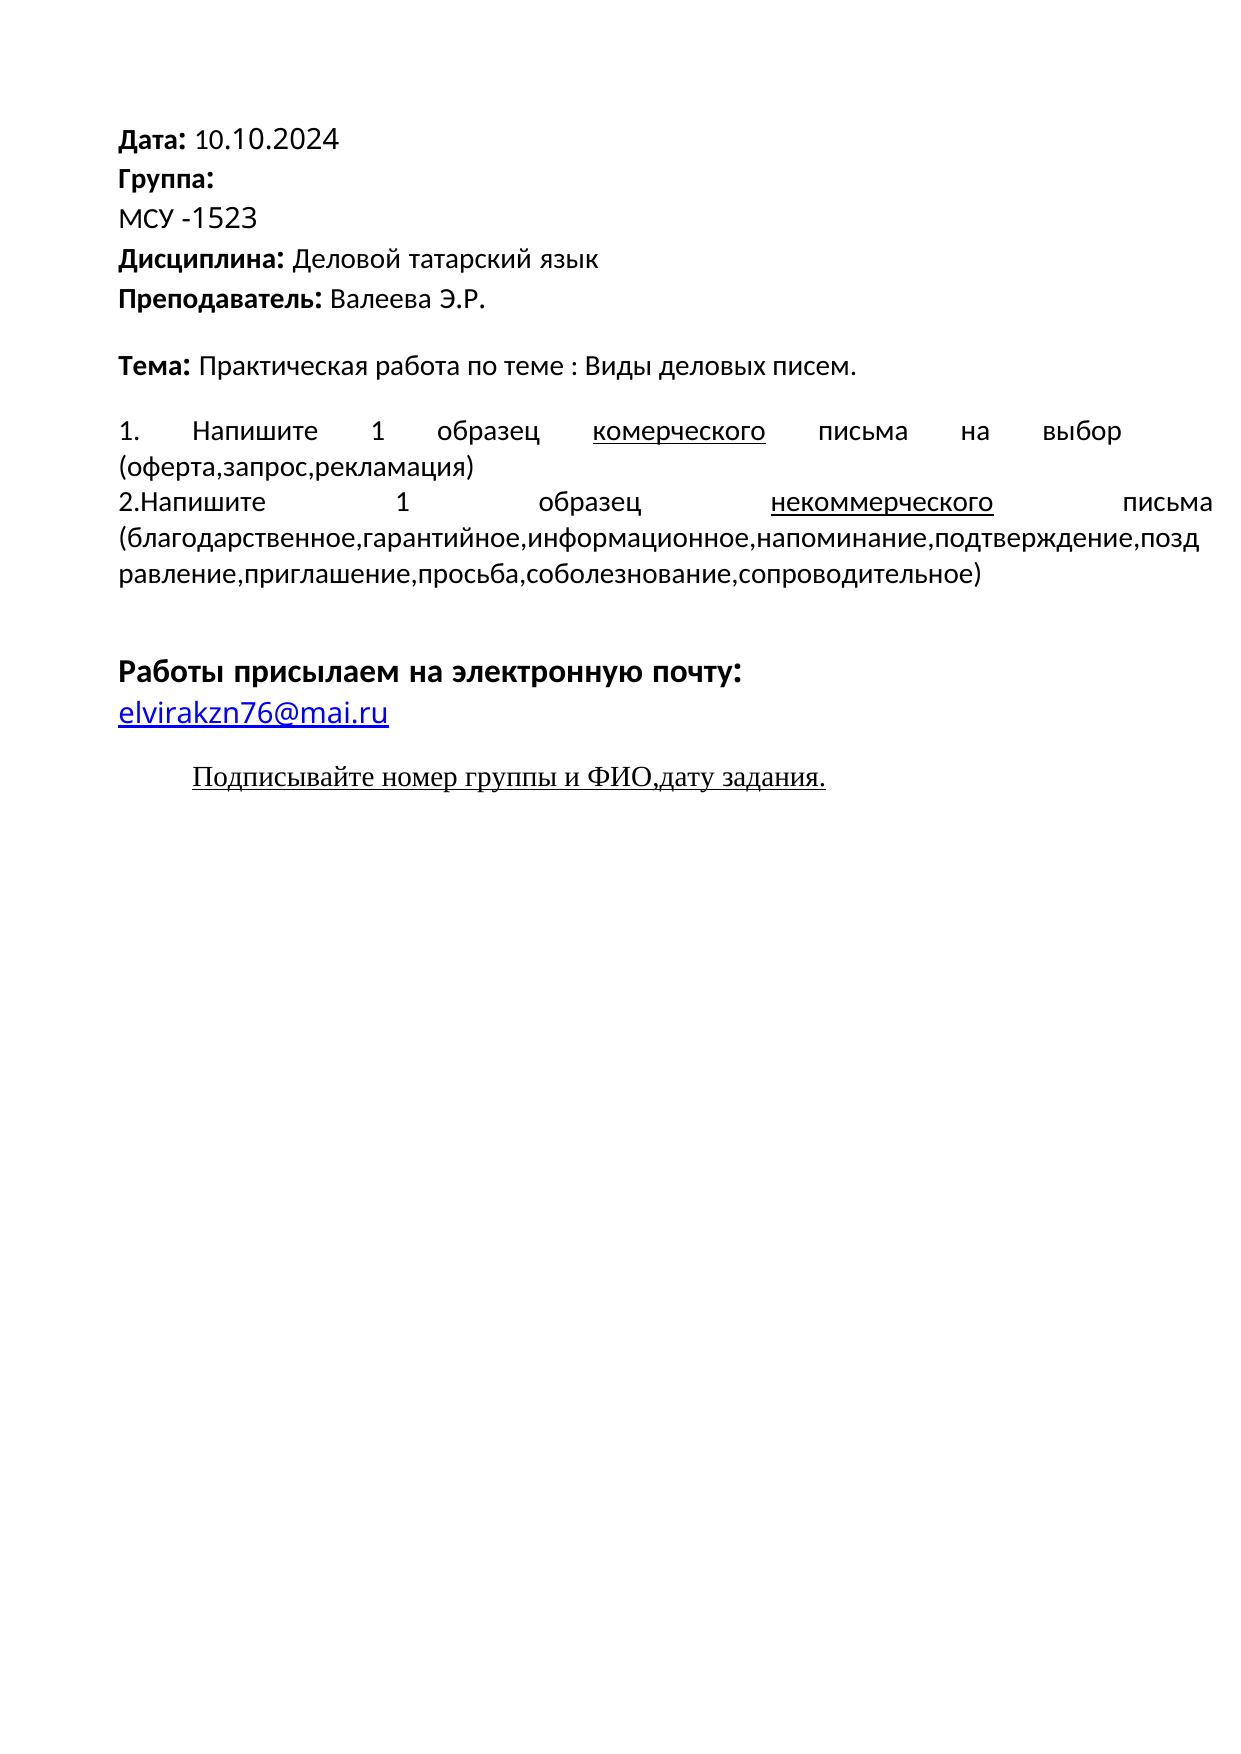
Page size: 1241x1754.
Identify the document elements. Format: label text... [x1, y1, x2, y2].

text МСУ -1523 [118, 197, 1122, 237]
text elvirakzn76@mai.ru [118, 692, 1122, 732]
text Дата: 10.10.2024 [118, 118, 1122, 158]
text 1. Напишите 1 образец комерческого письма на выбор (оферта,запрос,рекламация) [118, 412, 1122, 483]
text Работы присылаем на электронную почту: [118, 646, 1122, 692]
text 2.Напишите 1 образец некоммерческого письма (благодарственное,гарантийное,информационное,напоминание,подтверждение,поздравление,приглашение,просьба,соболезнование,сопроводительное) [118, 483, 1213, 590]
text Преподаватель: Валеева Э.Р. [118, 277, 1122, 317]
text Дисциплина: Деловой татарский язык [118, 237, 1122, 277]
text Подписывайте номер группы и ФИО,дату задания. [118, 759, 1122, 793]
text Тема: Практическая работа по теме : Виды деловых писем. [118, 344, 1122, 384]
text Группа: [118, 158, 1122, 197]
